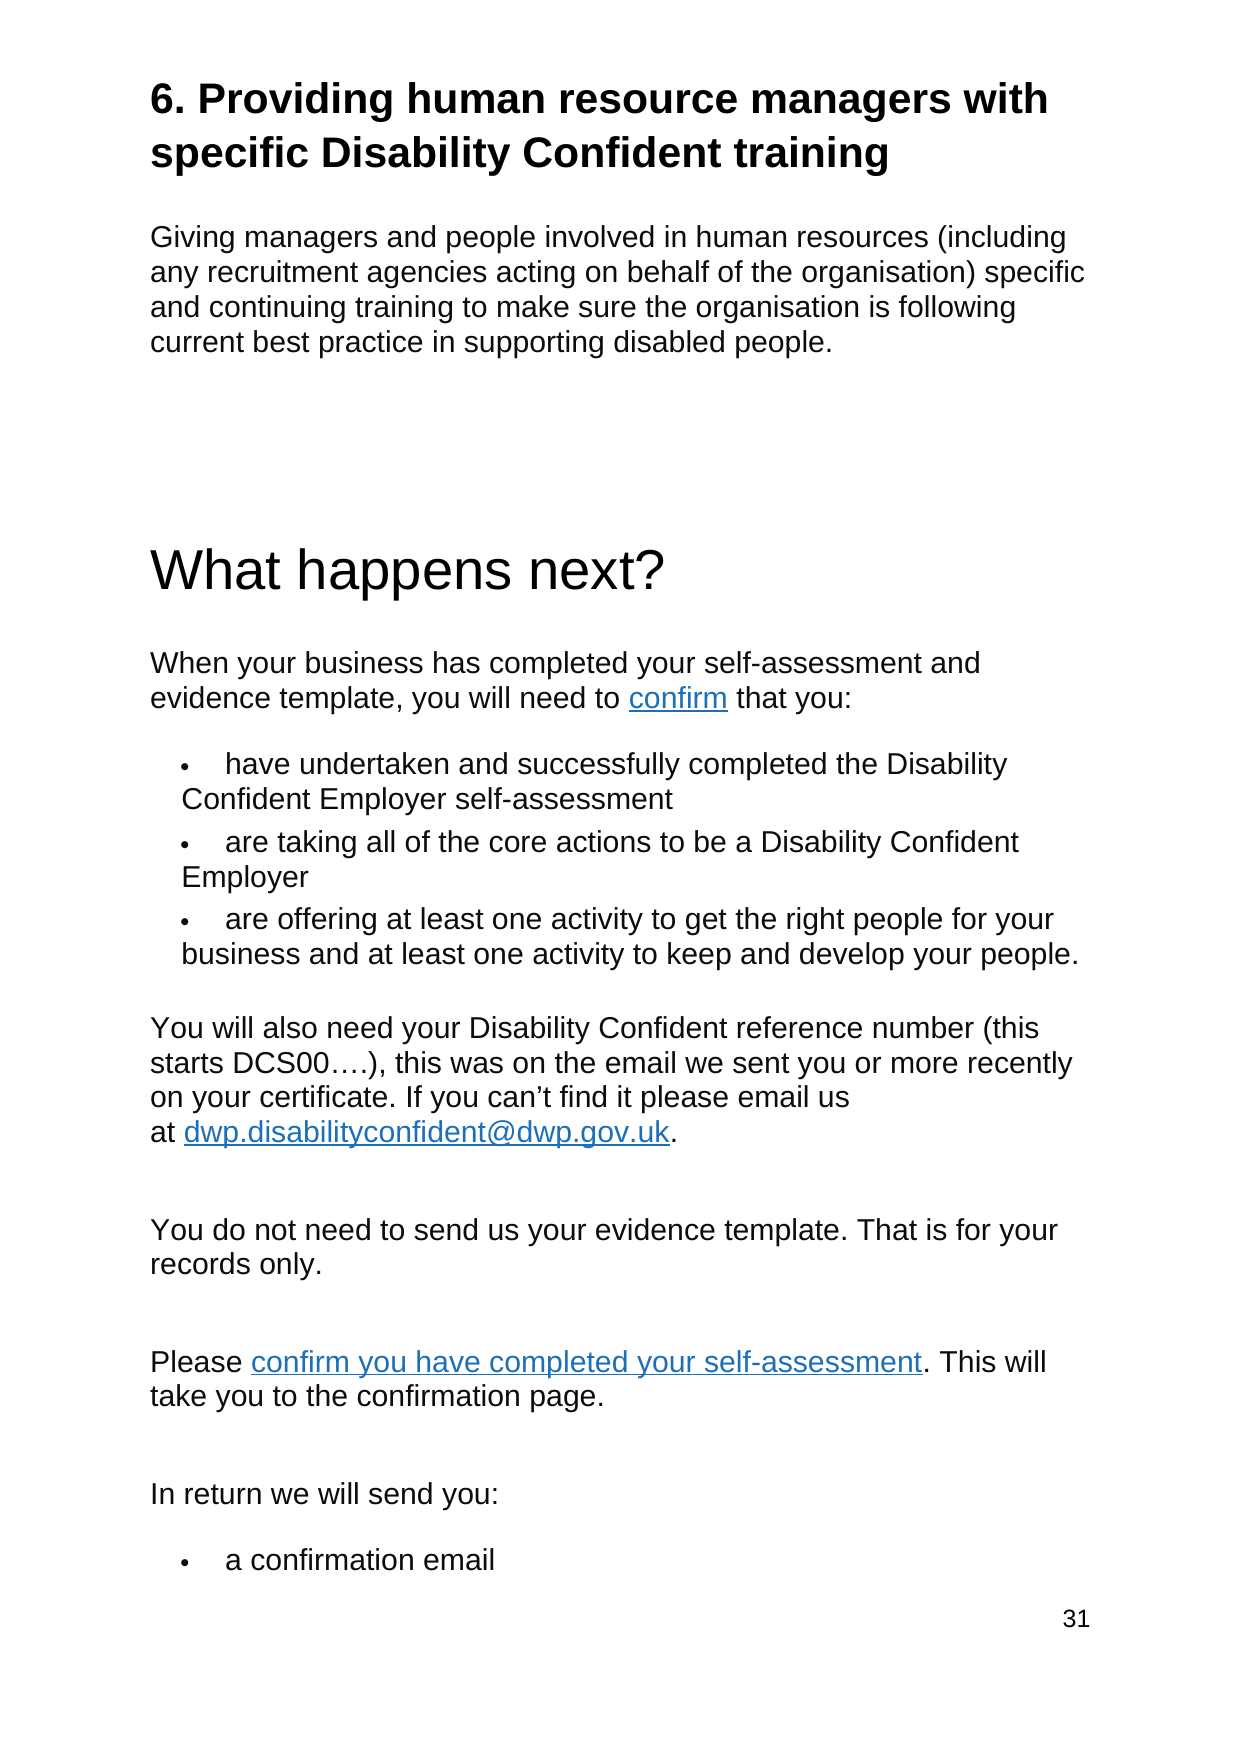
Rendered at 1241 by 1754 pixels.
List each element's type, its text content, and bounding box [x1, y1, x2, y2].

subtitle 6. Providing human resource managers with specific Disability Confident training [150, 74, 1090, 177]
list have undertaken and successfully completed the Disability Confident Employer self-assessment [181, 746, 1090, 816]
text Giving managers and people involved in human resources (including any recruitment agencies acting on behalf of the organisation) specific and continuing training to make sure the organisation is following current best practice in supporting disabled people. [150, 219, 1090, 358]
list are offering at least one activity to get the right people for your business and at least one activity to keep and develop your people. [181, 901, 1090, 971]
list are taking all of the core actions to be a Disability Confident Employer [181, 824, 1090, 893]
text When your business has completed your self-assessment and evidence template, you will need to confirm that you: [150, 646, 1090, 715]
subtitle What happens next? [150, 537, 1090, 602]
list a confirmation email [181, 1542, 1090, 1576]
text Please confirm you have completed your self-assessment. This will take you to the confirmation page. [150, 1343, 1090, 1413]
text In return we will send you: [150, 1476, 1090, 1510]
text You will also need your Disability Confident reference number (this starts DCS00….), this was on the email we sent you or more recently on your certificate. If you can’t find it please email us at dwp.disabilityconfident@dwp.gov.uk. [150, 1010, 1090, 1149]
text You do not need to send us your evidence template. That is for your records only. [150, 1211, 1090, 1281]
